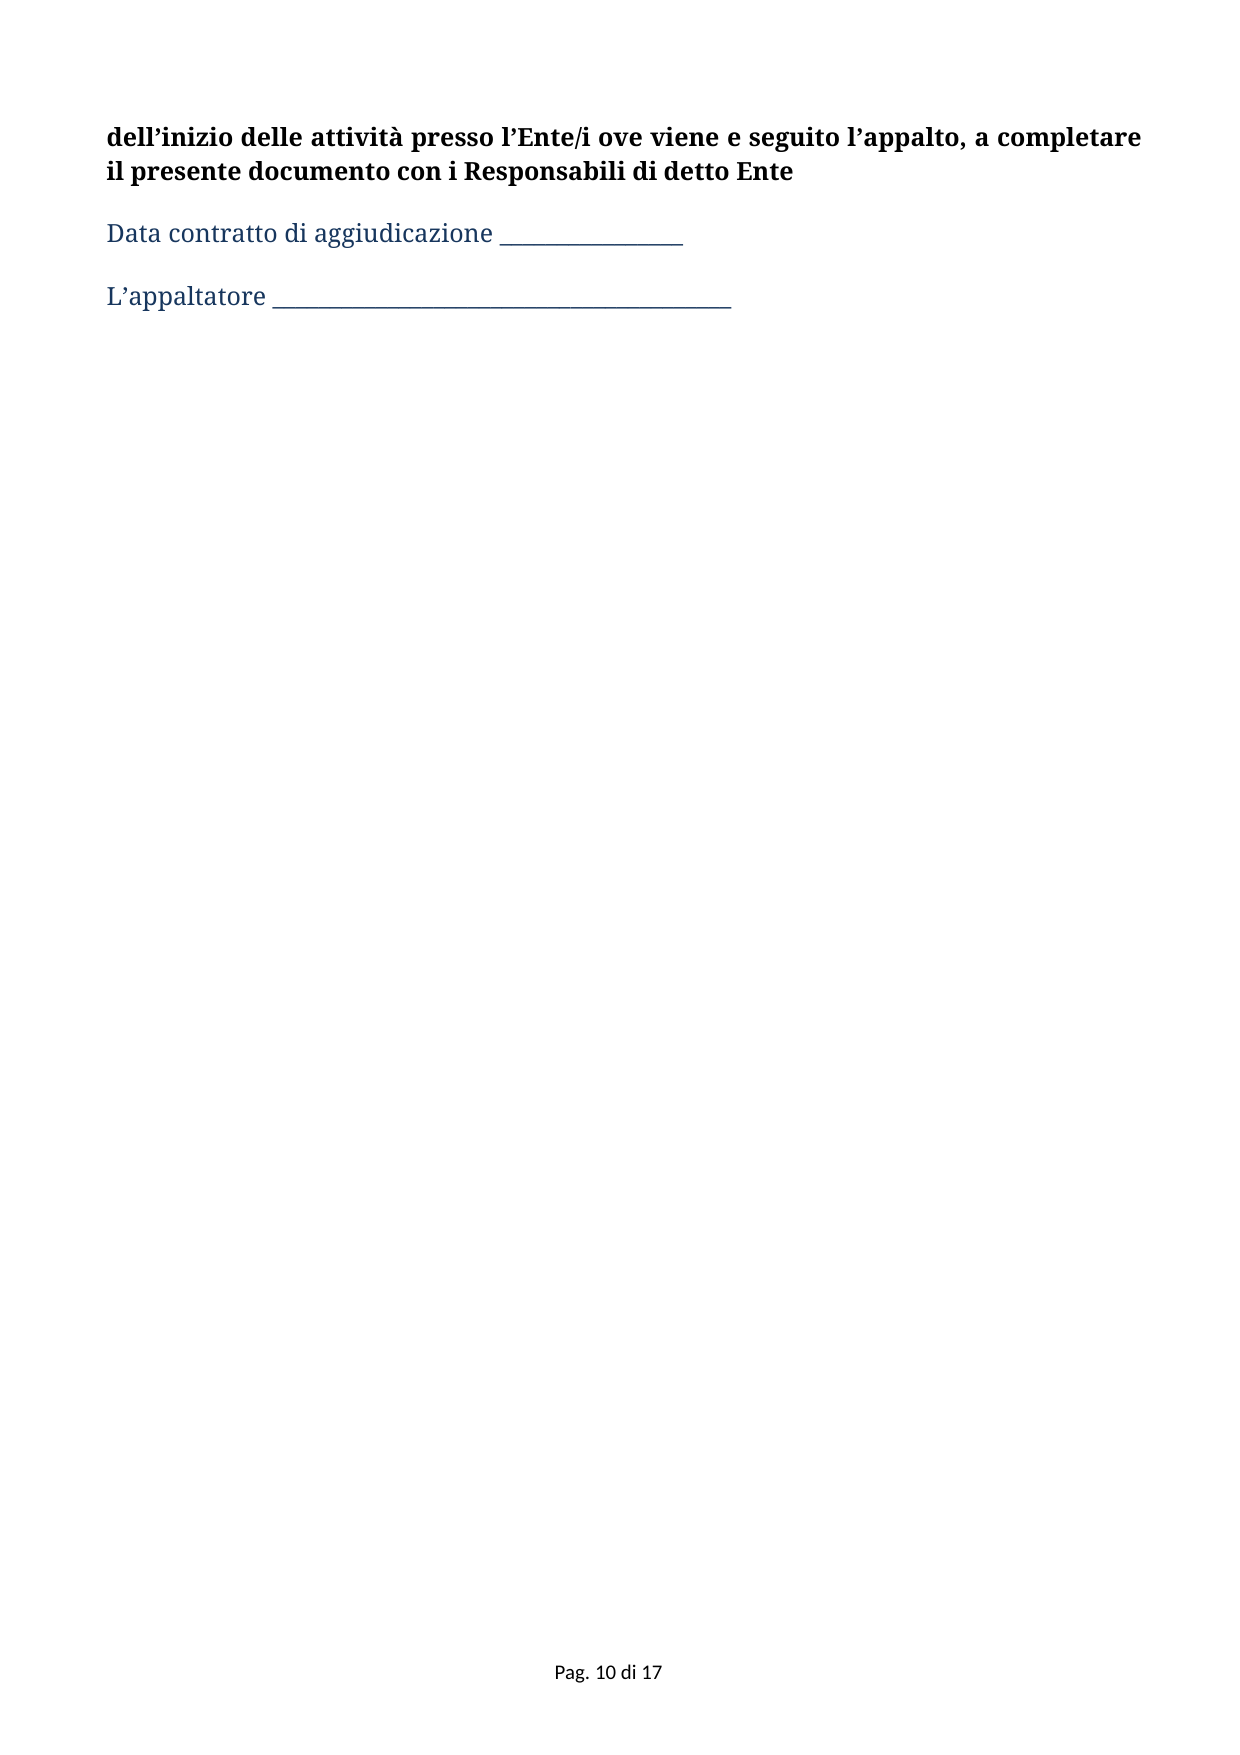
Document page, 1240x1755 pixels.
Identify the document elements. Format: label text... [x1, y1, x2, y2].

text Data contratto di aggiudicazione ________________ [106, 216, 1144, 250]
text dell’inizio delle attività presso l’Ente/i ove viene e seguito l’appalto, a completare il presente documento con i Responsabili di detto Ente [106, 119, 1144, 187]
text L’appaltatore ________________________________________ [106, 278, 1144, 312]
